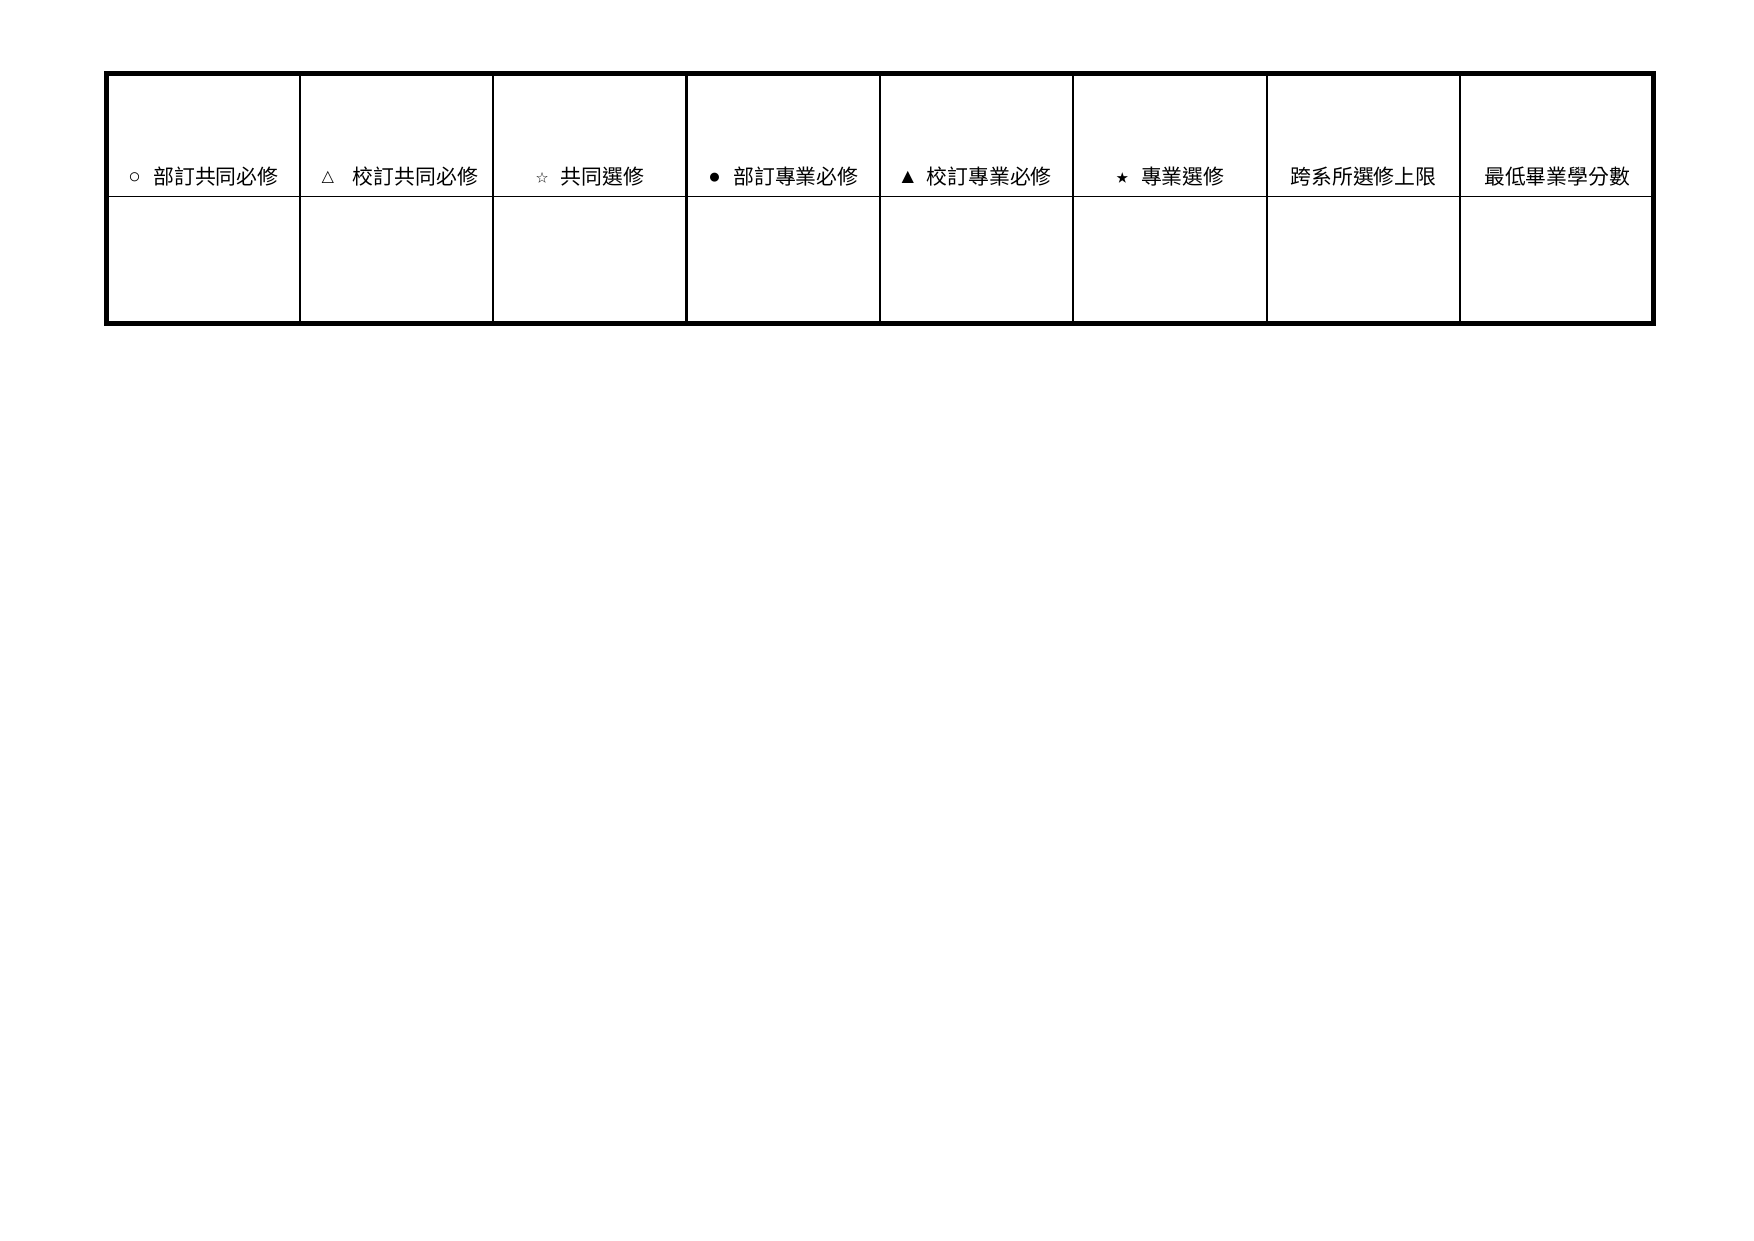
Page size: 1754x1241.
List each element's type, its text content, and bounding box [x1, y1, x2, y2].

table_header 跨系所選修上限 [1268, 76, 1459, 196]
table_header ☆ 共同選修 [494, 76, 685, 196]
table_cell [688, 197, 879, 321]
table_cell [881, 197, 1072, 321]
table_cell [1074, 197, 1266, 321]
table_cell [1461, 197, 1651, 321]
table_header ★ 專業選修 [1074, 76, 1266, 196]
table_cell [109, 197, 299, 321]
table_cell [301, 197, 492, 321]
table_header △ 校訂共同必修 [301, 76, 492, 196]
table_header 最低畢業學分數 [1461, 76, 1651, 196]
table_header ○ 部訂共同必修 [109, 76, 299, 196]
table_cell [1268, 197, 1459, 321]
table_cell [494, 197, 685, 321]
table_header ▲ 校訂專業必修 [881, 76, 1072, 196]
table_header ● 部訂專業必修 [688, 76, 879, 196]
